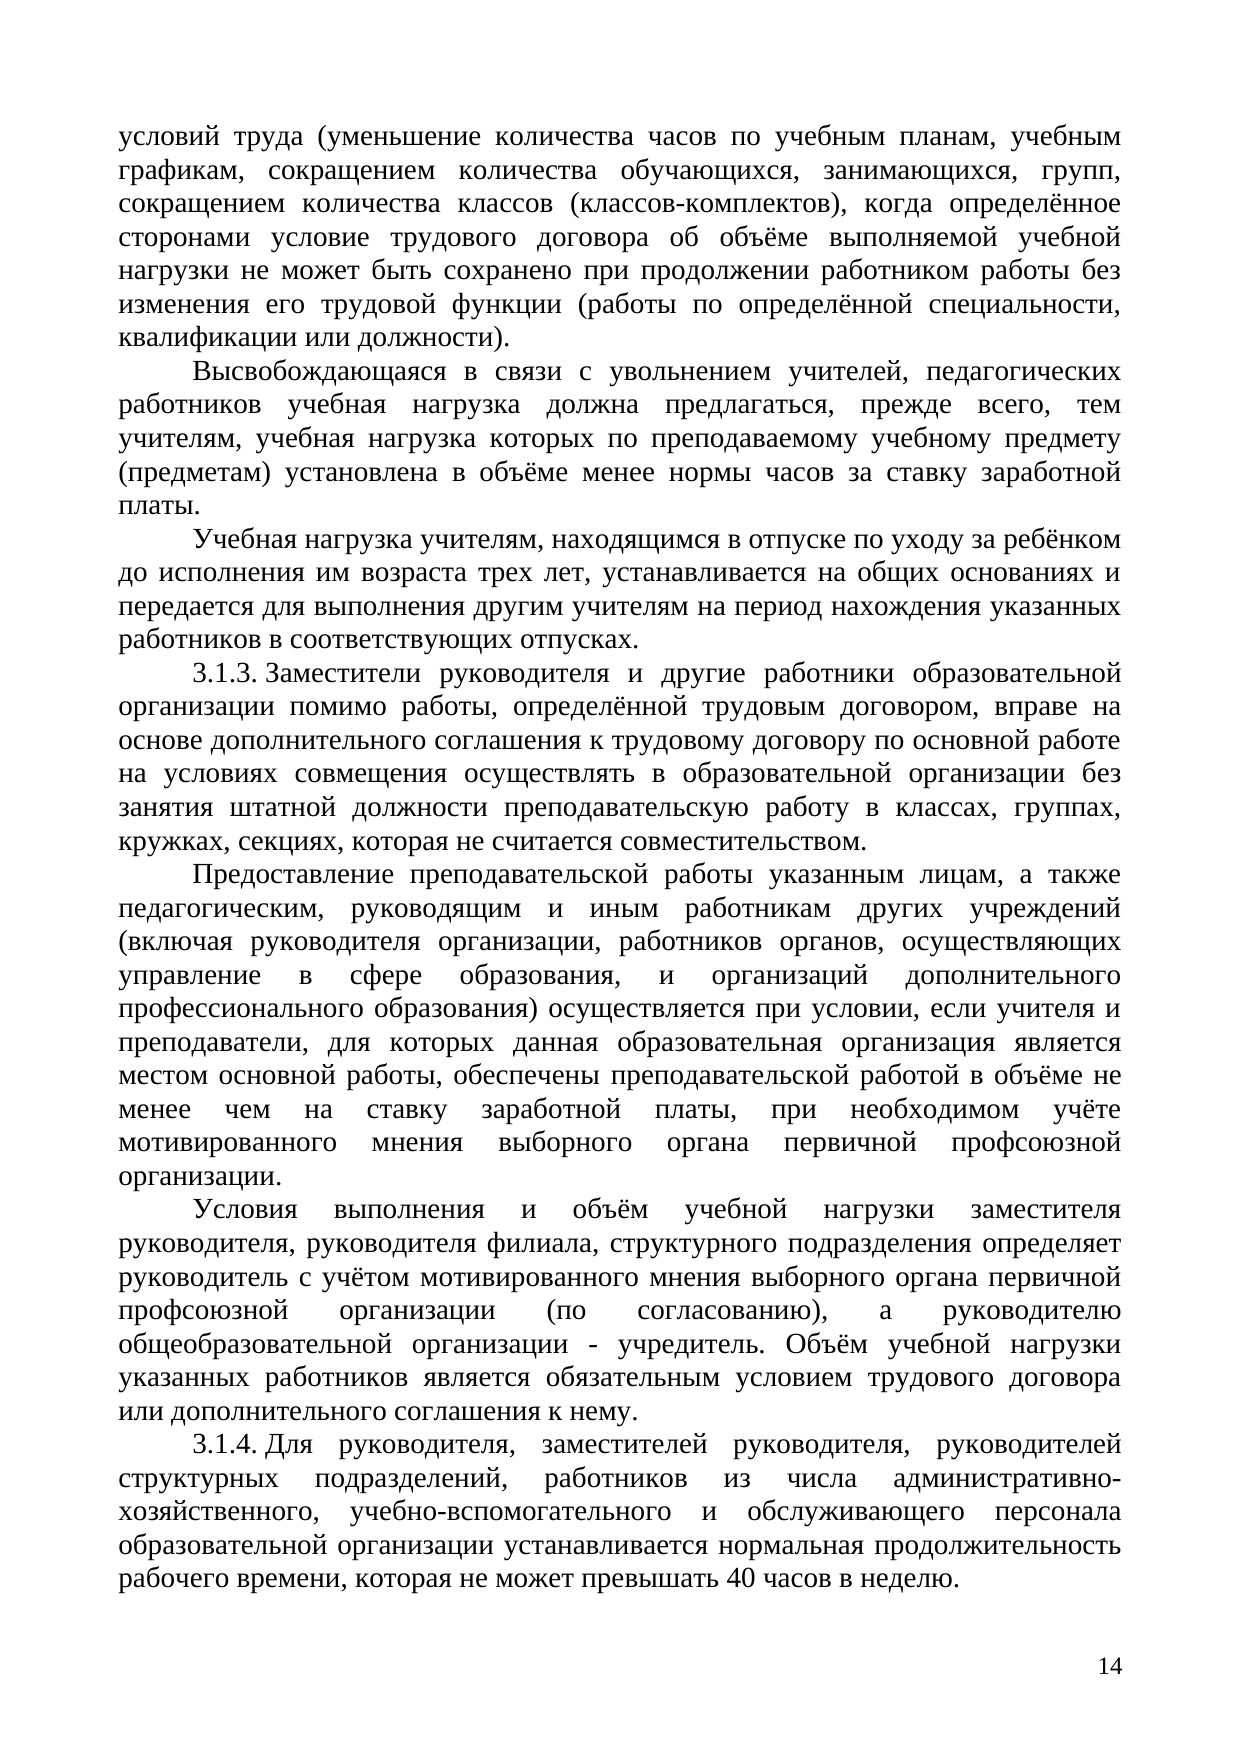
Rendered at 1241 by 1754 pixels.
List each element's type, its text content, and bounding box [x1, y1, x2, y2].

text Предоставление преподавательской работы указанным лицам, а также педагогическим, руководящим и иным работникам других учреждений (включая руководителя организации, работников органов, осуществляющих управление в сфере образования, и организаций дополнительного профессионального образования) осуществляется при условии, если учителя и преподаватели, для которых данная образовательная организация является местом основной работы, обеспечены преподавательской работой в объёме не менее чем на ставку заработной платы, при необходимом учёте мотивированного мнения выборного органа первичной профсоюзной организации. [118, 856, 1122, 1192]
text 3.1.3. Заместители руководителя и другие работники образовательной организации помимо работы, определённой трудовым договором, вправе на основе дополнительного соглашения к трудовому договору по основной работе на условиях совмещения осуществлять в образовательной организации без занятия штатной должности преподавательскую работу в классах, группах, кружках, секциях, которая не считается совместительством. [118, 655, 1122, 856]
text Учебная нагрузка учителям, находящимся в отпуске по уходу за ребёнком до исполнения им возраста трех лет, устанавливается на общих основаниях и передается для выполнения другим учителям на период нахождения указанных работников в соответствующих отпусках. [118, 521, 1122, 655]
text Условия выполнения и объём учебной нагрузки заместителя руководителя, руководителя филиала, структурного подразделения определяет руководитель с учётом мотивированного мнения выборного органа первичной профсоюзной организации (по согласованию), а руководителю общеобразовательной организации - учредитель. Объём учебной нагрузки указанных работников является обязательным условием трудового договора или дополнительного соглашения к нему. [118, 1192, 1122, 1426]
text условий труда (уменьшение количества часов по учебным планам, учебным графикам, сокращением количества обучающихся, занимающихся, групп, сокращением количества классов (классов-комплектов), когда определённое сторонами условие трудового договора об объёме выполняемой учебной нагрузки не может быть сохранено при продолжении работником работы без изменения его трудовой функции (работы по определённой специальности, квалификации или должности). [118, 118, 1122, 353]
text 3.1.4. Для руководителя, заместителей руководителя, руководителей структурных подразделений, работников из числа административно- хозяйственного, учебно-вспомогательного и обслуживающего персонала образовательной организации устанавливается нормальная продолжительность рабочего времени, которая не может превышать 40 часов в неделю. [118, 1426, 1122, 1594]
text Высвобождающаяся в связи с увольнением учителей, педагогических работников учебная нагрузка должна предлагаться, прежде всего, тем учителям, учебная нагрузка которых по преподаваемому учебному предмету (предметам) установлена в объёме менее нормы часов за ставку заработной платы. [118, 353, 1122, 521]
